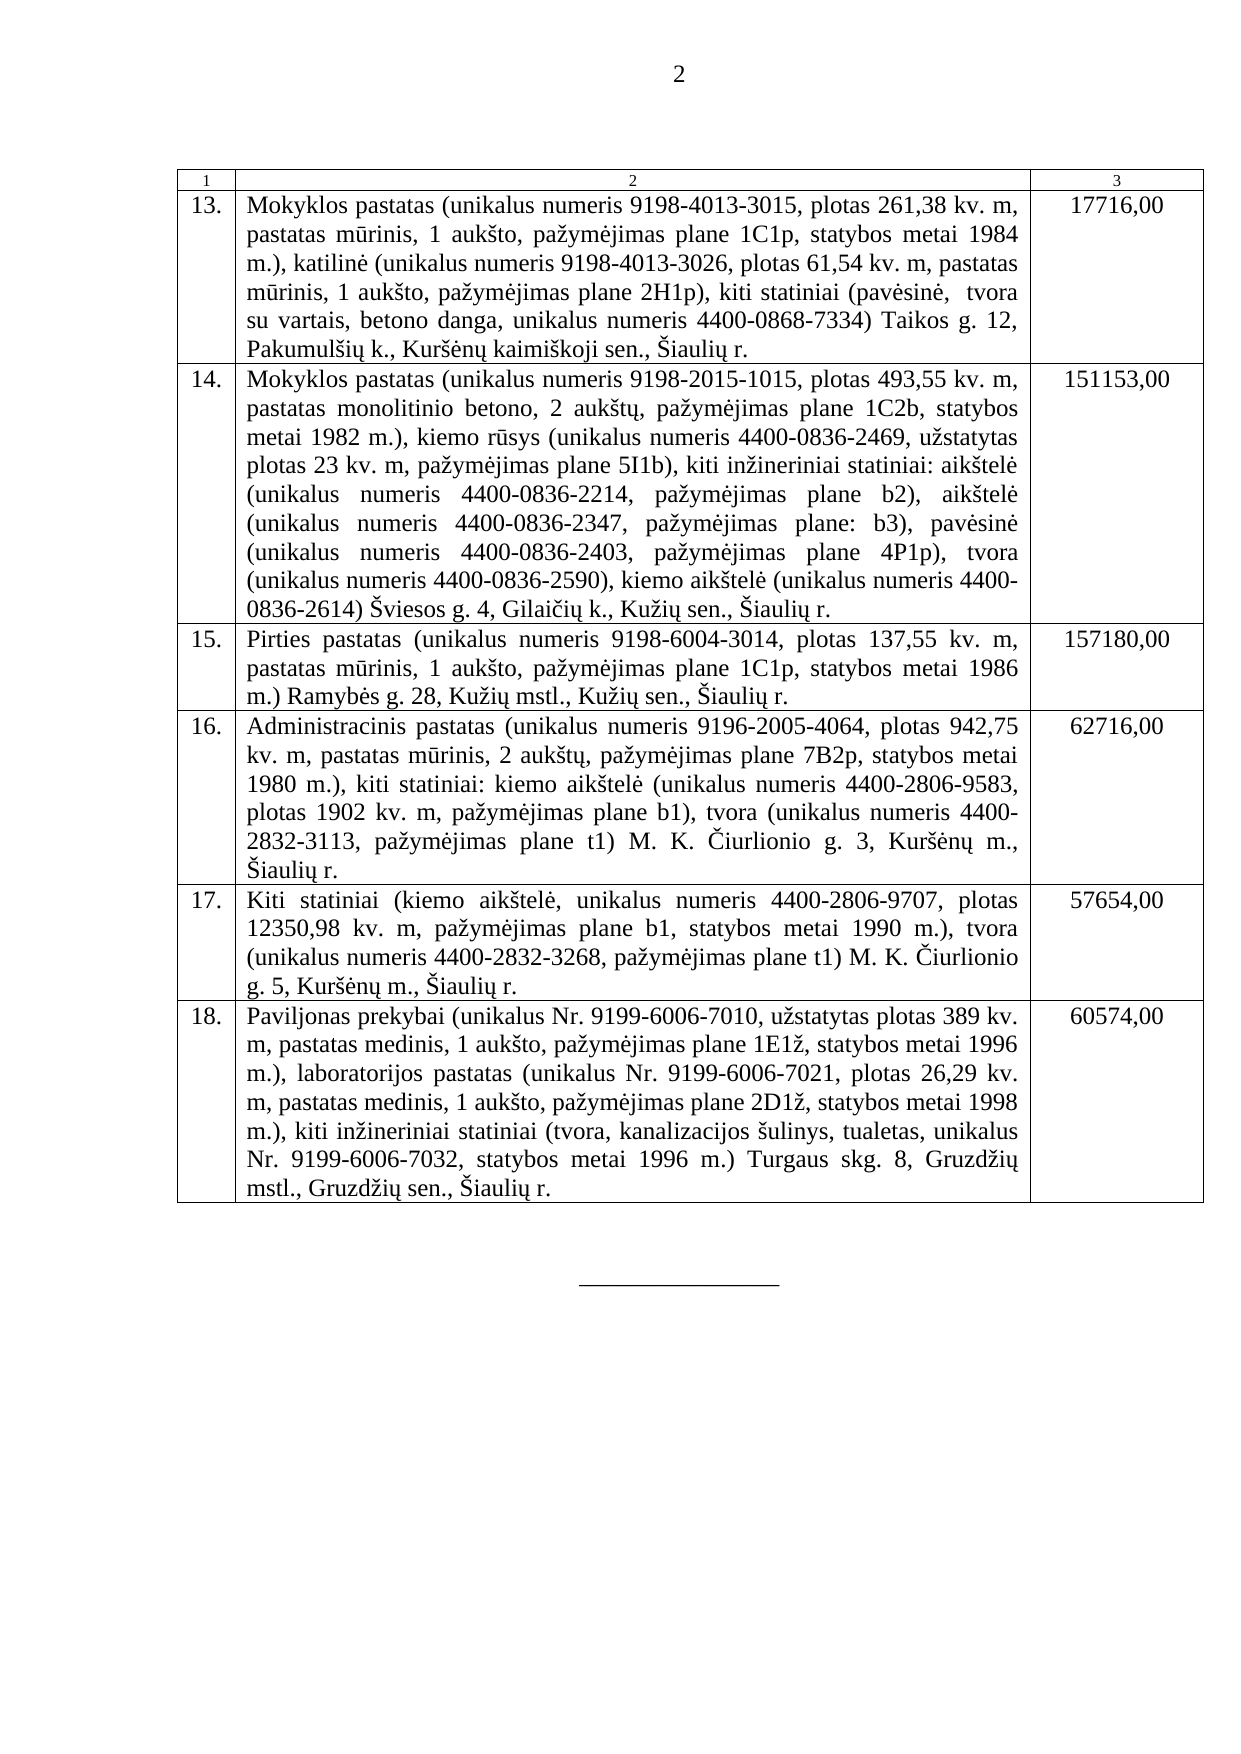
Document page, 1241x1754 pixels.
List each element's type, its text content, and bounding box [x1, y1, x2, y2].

table_cell 57654,00 [1031, 885, 1203, 1000]
table_header 3 [1031, 170, 1203, 189]
table_cell Mokyklos pastatas (unikalus numeris 9198-4013-3015, plotas 261,38 kv. m, pastatas mūrinis, 1 aukšto, pažymėjimas plane 1C1p, statybos metai 1984 m.), katilinė (unikalus numeris 9198-4013-3026, plotas 61,54 kv. m, pastatas mūrinis, 1 aukšto, pažymėjimas plane 2H1p), kiti statiniai (pavėsinė, tvora su vartais, betono danga, unikalus numeris 4400-0868-7334) Taikos g. 12, Pakumulšių k., Kuršėnų kaimiškoji sen., Šiaulių r. [236, 191, 1030, 363]
table_cell 60574,00 [1031, 1001, 1203, 1202]
table_cell 13. [178, 191, 235, 363]
table_cell 18. [178, 1001, 235, 1202]
table_cell 16. [178, 711, 235, 884]
table_cell 62716,00 [1031, 711, 1203, 884]
table_cell Paviljonas prekybai (unikalus Nr. 9199-6006-7010, užstatytas plotas 389 kv. m, pastatas medinis, 1 aukšto, pažymėjimas plane 1E1ž, statybos metai 1996 m.), laboratorijos pastatas (unikalus Nr. 9199-6006-7021, plotas 26,29 kv. m, pastatas medinis, 1 aukšto, pažymėjimas plane 2D1ž, statybos metai 1998 m.), kiti inžineriniai statiniai (tvora, kanalizacijos šulinys, tualetas, unikalus Nr. 9199-6006-7032, statybos metai 1996 m.) Turgaus skg. 8, Gruzdžių mstl., Gruzdžių sen., Šiaulių r. [236, 1001, 1030, 1202]
table_cell Pirties pastatas (unikalus numeris 9198-6004-3014, plotas 137,55 kv. m, pastatas mūrinis, 1 aukšto, pažymėjimas plane 1C1p, statybos metai 1986 m.) Ramybės g. 28, Kužių mstl., Kužių sen., Šiaulių r. [236, 624, 1030, 710]
text ________________ [177, 1261, 1181, 1289]
table_cell Kiti statiniai (kiemo aikštelė, unikalus numeris 4400-2806-9707, plotas 12350,98 kv. m, pažymėjimas plane b1, statybos metai 1990 m.), tvora (unikalus numeris 4400-2832-3268, pažymėjimas plane t1) M. K. Čiurlionio g. 5, Kuršėnų m., Šiaulių r. [236, 885, 1030, 1000]
table_cell 14. [178, 364, 235, 623]
table_cell 157180,00 [1031, 624, 1203, 710]
table_cell 151153,00 [1031, 364, 1203, 623]
table_cell 17. [178, 885, 235, 1000]
table_header 2 [236, 170, 1030, 189]
table_cell Administracinis pastatas (unikalus numeris 9196-2005-4064, plotas 942,75 kv. m, pastatas mūrinis, 2 aukštų, pažymėjimas plane 7B2p, statybos metai 1980 m.), kiti statiniai: kiemo aikštelė (unikalus numeris 4400-2806-9583, plotas 1902 kv. m, pažymėjimas plane b1), tvora (unikalus numeris 4400-2832-3113, pažymėjimas plane t1) M. K. Čiurlionio g. 3, Kuršėnų m., Šiaulių r. [236, 711, 1030, 884]
table_cell Mokyklos pastatas (unikalus numeris 9198-2015-1015, plotas 493,55 kv. m, pastatas monolitinio betono, 2 aukštų, pažymėjimas plane 1C2b, statybos metai 1982 m.), kiemo rūsys (unikalus numeris 4400-0836-2469, užstatytas plotas 23 kv. m, pažymėjimas plane 5I1b), kiti inžineriniai statiniai: aikštelė (unikalus numeris 4400-0836-2214, pažymėjimas plane b2), aikštelė (unikalus numeris 4400-0836-2347, pažymėjimas plane: b3), pavėsinė (unikalus numeris 4400-0836-2403, pažymėjimas plane 4P1p), tvora (unikalus numeris 4400-0836-2590), kiemo aikštelė (unikalus numeris 4400-0836-2614) Šviesos g. 4, Gilaičių k., Kužių sen., Šiaulių r. [236, 364, 1030, 623]
table_cell 15. [178, 624, 235, 710]
table_cell 17716,00 [1031, 191, 1203, 363]
table_header 1 [178, 170, 235, 189]
